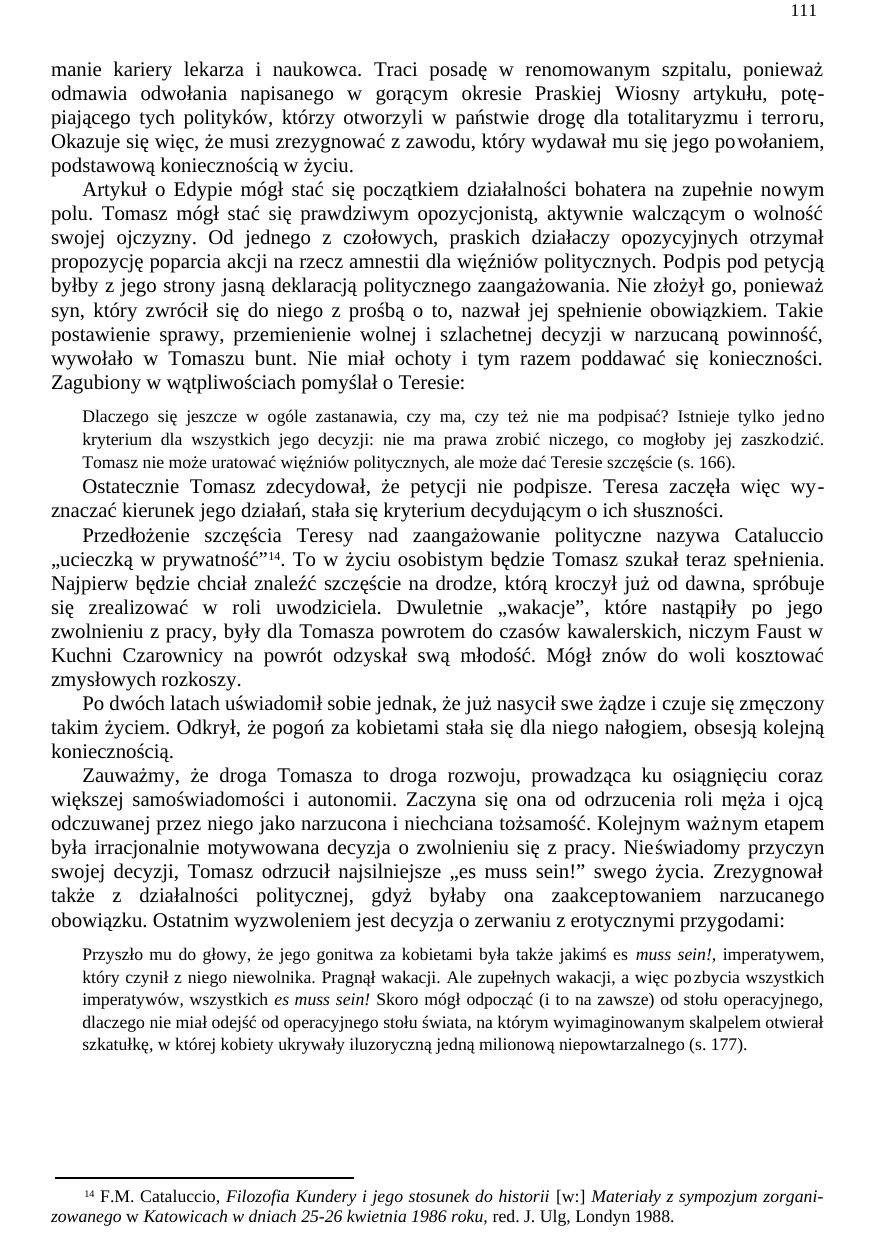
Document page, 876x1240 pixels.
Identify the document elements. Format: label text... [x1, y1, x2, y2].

text Dlaczego się jeszcze w ogóle zastanawia, czy ma, czy też nie ma podpisać? Istnieje tylko jed­no kryterium dla wszystkich jego decyzji: nie ma prawa zrobić niczego, co mogłoby jej zaszko­dzić. Tomasz nie może uratować więźniów politycznych, ale może dać Teresie szczęście (s. 166). [82, 406, 824, 472]
text 14 F.M. Cataluccio, Filozofia Kundery i jego stosunek do historii [w:] Materiały z sympozjum zorgani­zowanego w Katowicach w dniach 25-26 kwietnia 1986 roku, red. J. Ulg, Londyn 1988. [51, 1185, 823, 1226]
text Zauważmy, że droga Tomasza to droga rozwoju, prowadząca ku osiągnięciu coraz większej samoświadomości i autonomii. Zaczyna się ona od odrzucenia roli męża i ojcą odczuwanej przez niego jako narzucona i niechciana tożsamość. Kolejnym waż­nym etapem była irracjonalnie motywowana decyzja o zwolnieniu się z pracy. Nie­świadomy przyczyn swojej decyzji, Tomasz odrzucił najsilniejsze „es muss sein!” swego życia. Zrezygnował także z działalności politycznej, gdyż byłaby ona zaakcep­towaniem narzucanego obowiązku. Ostatnim wyzwoleniem jest decyzja o zerwaniu z erotycznymi przygodami: [51, 763, 824, 932]
text Po dwóch latach uświadomił sobie jednak, że już nasycił swe żądze i czuje się zmę­czony takim życiem. Odkrył, że pogoń za kobietami stała się dla niego nałogiem, obse­sją kolejną koniecznością. [51, 691, 824, 763]
text Ostatecznie Tomasz zdecydował, że petycji nie podpisze. Teresa zaczęła więc wy­znaczać kierunek jego działań, stała się kryterium decydującym o ich słuszności. [51, 474, 824, 522]
text Artykuł o Edypie mógł stać się początkiem działalności bohatera na zupełnie no­wym polu. Tomasz mógł stać się prawdziwym opozycjonistą, aktywnie walczącym o wolność swojej ojczyzny. Od jednego z czołowych, praskich działaczy opozycyjnych otrzymał propozycję poparcia akcji na rzecz amnestii dla więźniów politycznych. Pod­pis pod petycją byłby z jego strony jasną deklaracją politycznego zaangażowania. Nie złożył go, ponieważ syn, który zwrócił się do niego z prośbą o to, nazwał jej spełnienie obowiązkiem. Takie postawienie sprawy, przemienienie wolnej i szlachetnej decyzji w narzucaną powinność, wywołało w Tomaszu bunt. Nie miał ochoty i tym razem poddawać się konieczności. Zagubiony w wątpliwościach pomyślał o Teresie: [51, 177, 824, 394]
text manie kariery lekarza i naukowca. Traci posadę w renomowanym szpitalu, ponieważ odmawia odwołania napisanego w gorącym okresie Praskiej Wiosny artykułu, potę­piającego tych polityków, którzy otworzyli w państwie drogę dla totalitaryzmu i terro­ru, Okazuje się więc, że musi zrezygnować z zawodu, który wydawał mu się jego po­wołaniem, podstawową koniecznością w życiu. [51, 57, 824, 177]
text Przedłożenie szczęścia Teresy nad zaangażowanie polityczne nazywa Cataluccio „ucieczką w prywatność”14. To w życiu osobistym będzie Tomasz szukał teraz speł­nienia. Najpierw będzie chciał znaleźć szczęście na drodze, którą kroczył już od daw­na, spróbuje się zrealizować w roli uwodziciela. Dwuletnie „wakacje”, które nastąpiły po jego zwolnieniu z pracy, były dla Tomasza powrotem do czasów kawalerskich, niczym Faust w Kuchni Czarownicy na powrót odzyskał swą młodość. Mógł znów do woli kosztować zmysłowych rozkoszy. [51, 522, 824, 691]
text 111 [790, 0, 819, 20]
text Przyszło mu do głowy, że jego gonitwa za kobietami była także jakimś es muss sein!, impe­ratywem, który czynił z niego niewolnika. Pragnął wakacji. Ale zupełnych wakacji, a więc po­zbycia wszystkich imperatywów, wszystkich es muss sein! Skoro mógł odpocząć (i to na zawsze) od stołu operacyjnego, dlaczego nie miał odejść od operacyjnego stołu świata, na którym wyimaginowanym skalpelem otwierał szkatułkę, w której kobiety ukrywały iluzoryczną jedną milionową niepowtarzalnego (s. 177). [82, 944, 824, 1054]
